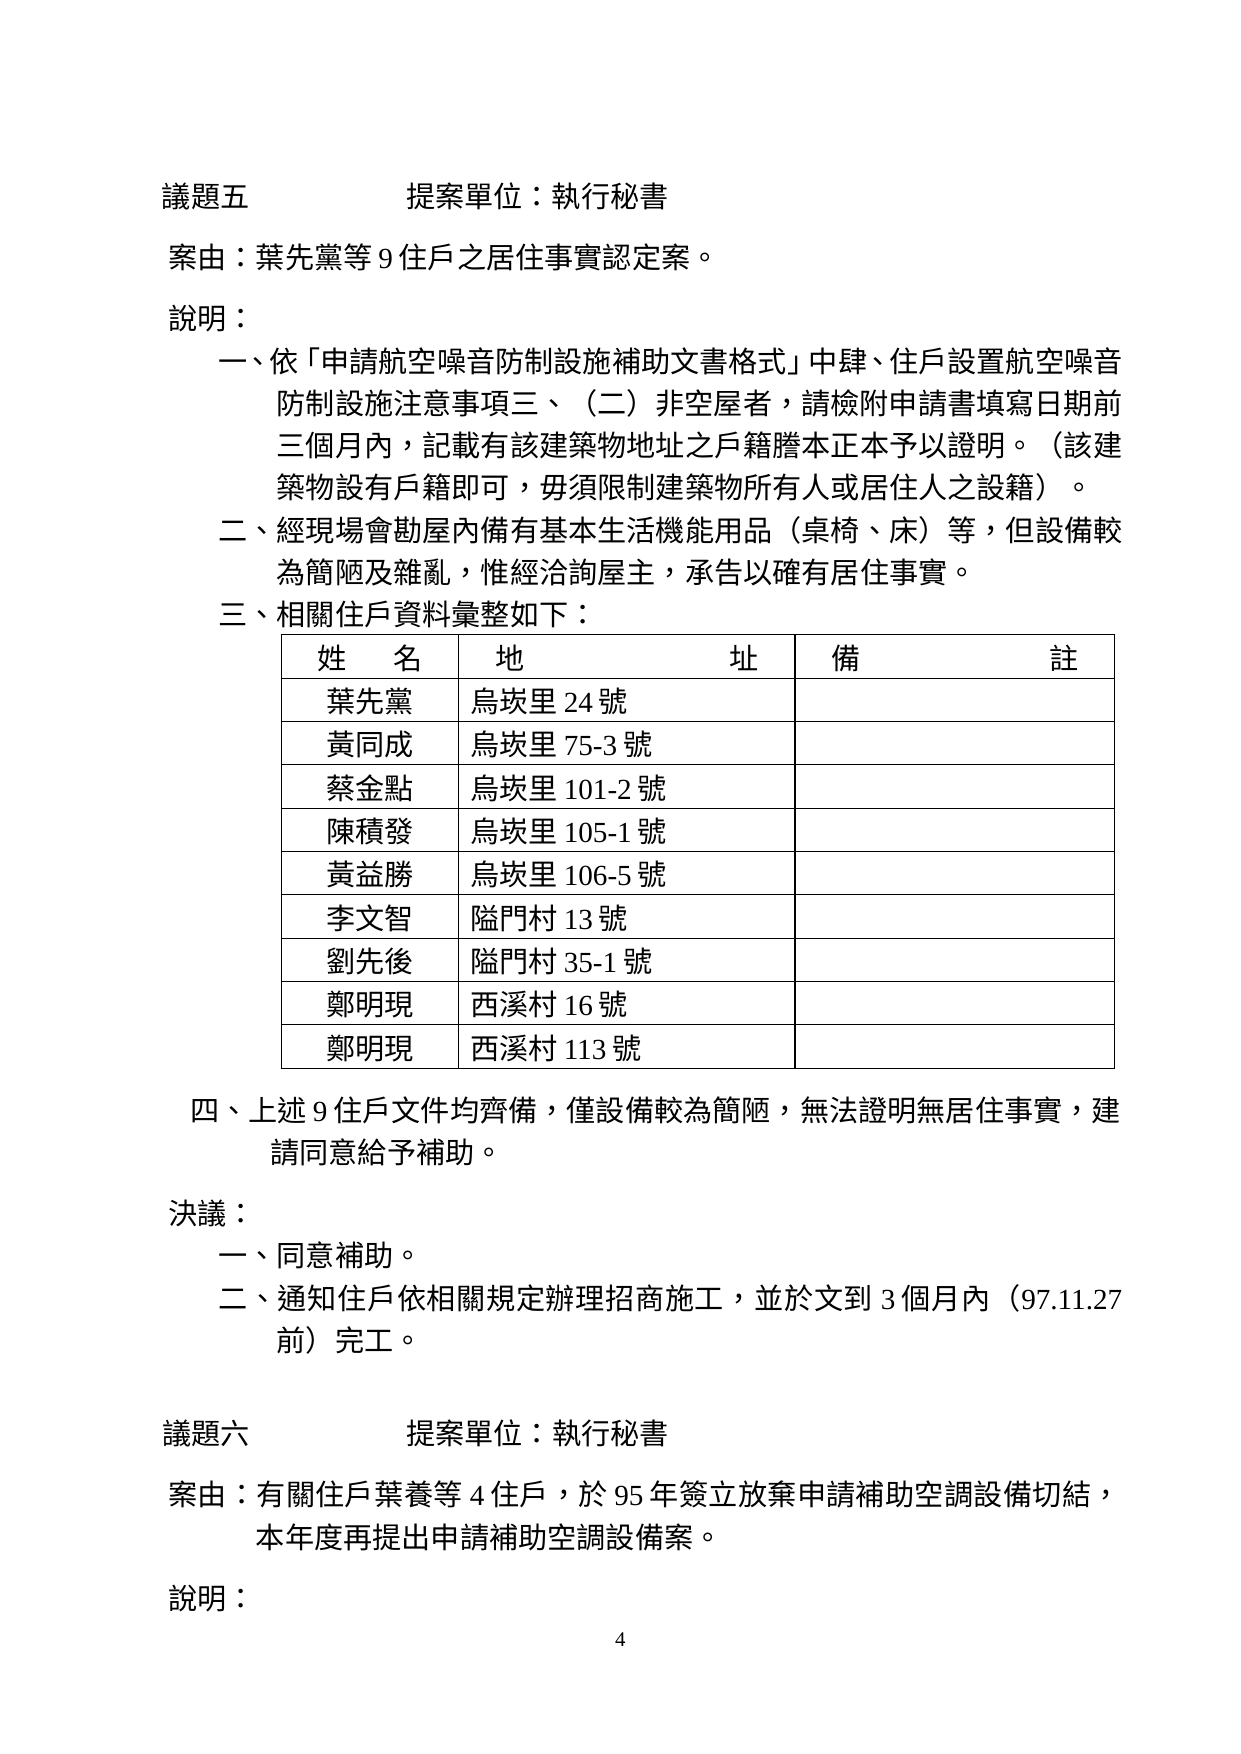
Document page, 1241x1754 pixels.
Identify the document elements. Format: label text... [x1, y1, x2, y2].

table_header 地址 [459, 635, 794, 678]
text 三、相關住戶資料彙整如下： [218, 592, 1122, 634]
table_cell 西溪村113號 [459, 1025, 794, 1068]
table_cell 蔡金點 [282, 765, 458, 808]
table_cell 烏崁里101-2號 [459, 765, 794, 808]
table_cell 李文智 [282, 895, 458, 938]
text 案由：有關住戶葉養等4住戶，於95年簽立放棄申請補助空調設備切結，本年度再提出申請補助空調設備案。 [168, 1472, 1122, 1557]
table_cell 隘門村35-1號 [459, 939, 794, 981]
table_cell 烏崁里105-1號 [459, 809, 794, 851]
table_cell 鄭明現 [282, 982, 458, 1024]
text 二、通知住戶依相關規定辦理招商施工，並於文到3個月內（97.11.27前）完工。 [218, 1275, 1122, 1360]
table_cell 劉先後 [282, 939, 458, 981]
table_header 備註 [796, 635, 1114, 678]
text 一、同意補助。 [218, 1233, 1122, 1275]
table_cell 烏崁里106-5號 [459, 852, 794, 894]
text 說明： [168, 296, 1122, 338]
table_cell [796, 679, 1114, 721]
table_cell 西溪村16號 [459, 982, 794, 1024]
table_cell 黃益勝 [282, 852, 458, 894]
table_cell [796, 895, 1114, 938]
table_cell [796, 939, 1114, 981]
text 議題六 提案單位：執行秘書 [118, 1411, 1122, 1453]
table_cell [796, 809, 1114, 851]
text 二、經現場會勘屋內備有基本生活機能用品（桌椅、床）等，但設備較為簡陋及雜亂，惟經洽詢屋主，承告以確有居住事實。 [218, 507, 1122, 592]
table_cell 隘門村13號 [459, 895, 794, 938]
table_cell 葉先黨 [282, 679, 458, 721]
text 決議： [168, 1191, 1122, 1233]
text 說明： [168, 1575, 1122, 1618]
table_header 姓名 [282, 635, 458, 678]
table_cell [796, 722, 1114, 764]
table_cell 烏崁里24號 [459, 679, 794, 721]
table_cell 鄭明現 [282, 1025, 458, 1068]
table_cell [796, 852, 1114, 894]
text 議題五 提案單位：執行秘書 [162, 174, 1122, 216]
table_cell [796, 982, 1114, 1024]
table_cell 烏崁里75-3號 [459, 722, 794, 764]
text 案由：葉先黨等9住戶之居住事實認定案。 [168, 235, 1122, 277]
text 一、依「申請航空噪音防制設施補助文書格式」中肆、住戶設置航空噪音防制設施注意事項三、（二）非空屋者，請檢附申請書填寫日期前三個月內，記載有該建築物地址之戶籍謄本正本予以證明。（該建築物設有戶籍即可，毋須限制建築物所有人或居住人之設籍）。 [218, 338, 1122, 507]
table_cell 陳積發 [282, 809, 458, 851]
table_cell [796, 765, 1114, 808]
text 四、上述9住戶文件均齊備，僅設備較為簡陋，無法證明無居住事實，建請同意給予補助。 [168, 1087, 1122, 1172]
table_cell [796, 1025, 1114, 1068]
table_cell 黃同成 [282, 722, 458, 764]
